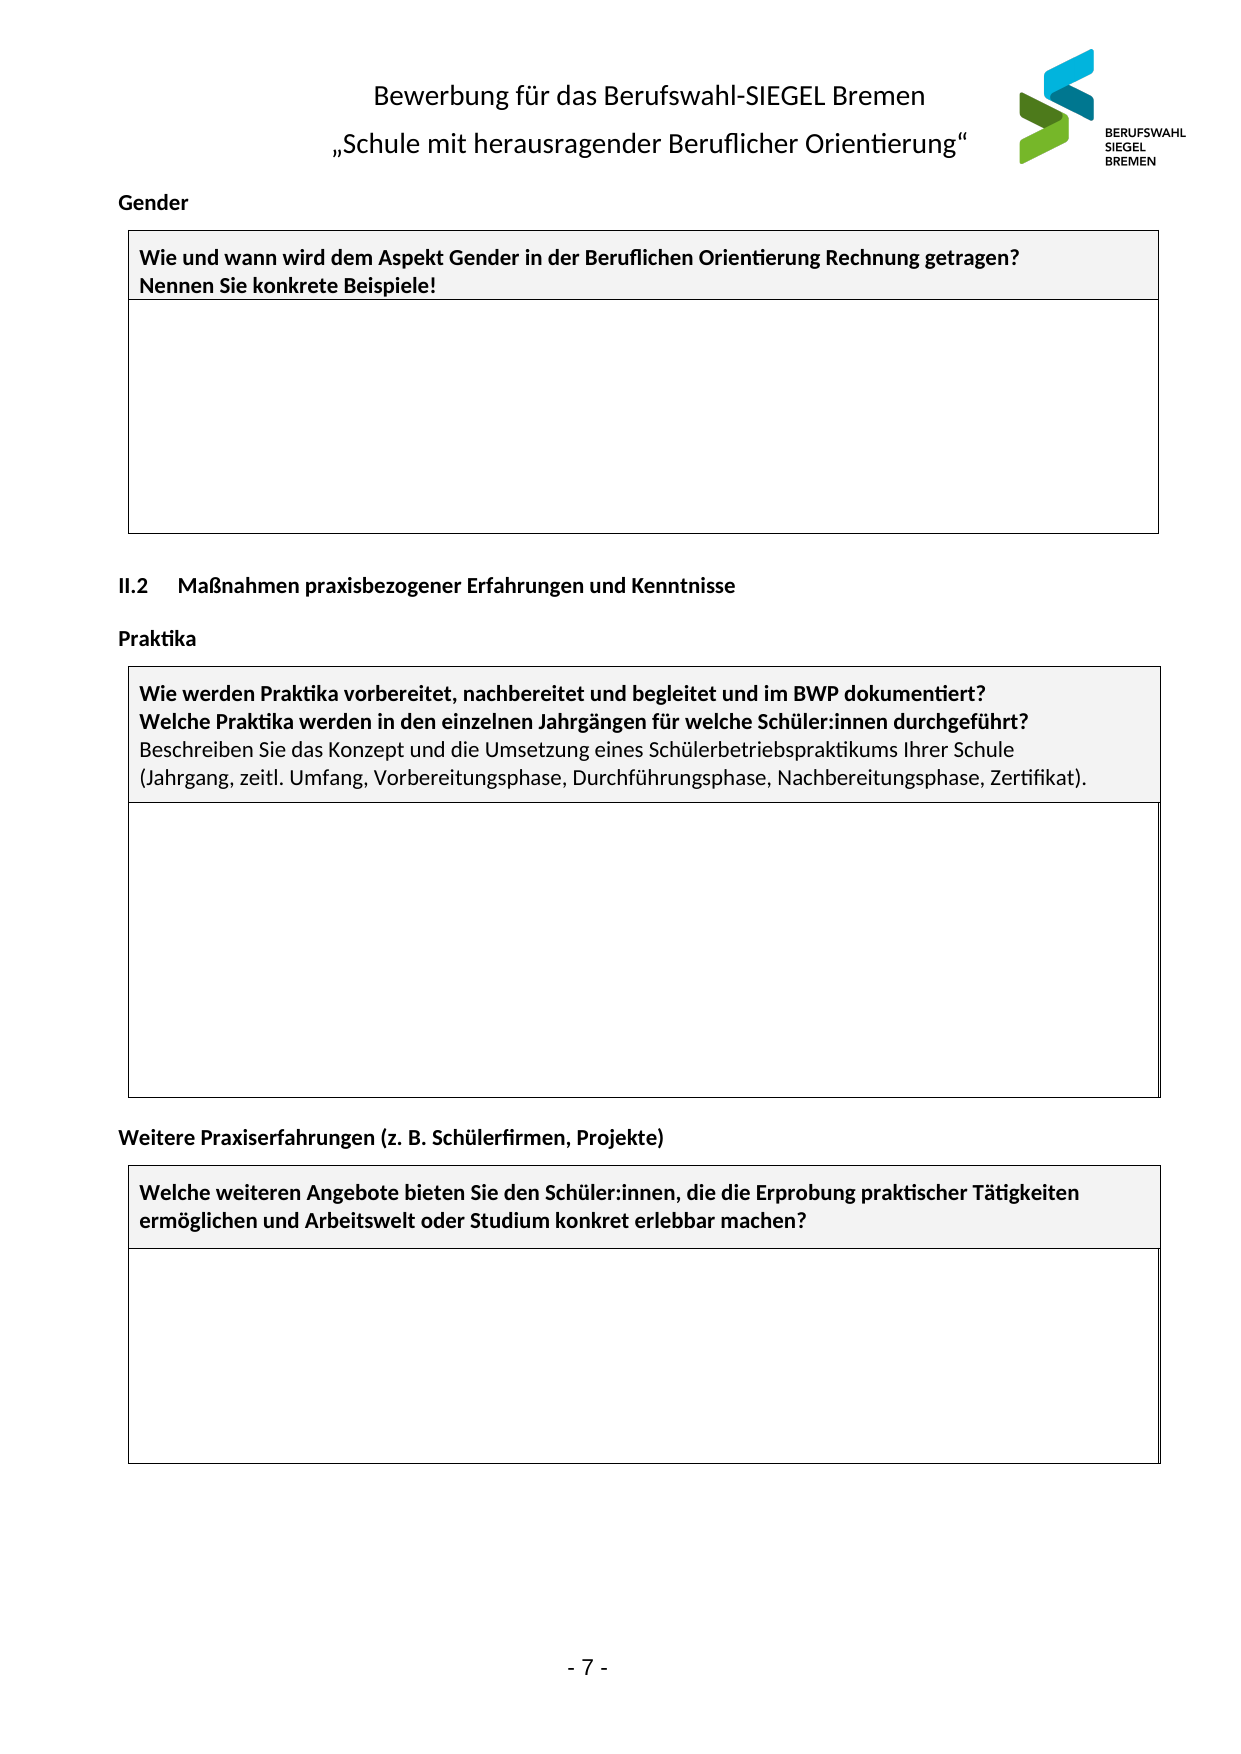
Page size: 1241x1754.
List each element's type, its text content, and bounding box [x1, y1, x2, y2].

table_header Wie werden Praktika vorbereitet, nachbereitet und begleitet und im BWP dokumentiert? Welche Praktika werden in den einzelnen Jahrgängen für welche Schüler:innen durchgeführt? Beschreiben Sie das Konzept und die Umsetzung eines Schülerbetriebspraktikums Ihrer Schule (Jahrgang, zeitl. Umfang, Vorbereitungsphase, Durchführungsphase, Nachbereitungsphase, Zertifikat). [129, 667, 1160, 802]
table_cell [129, 1249, 1158, 1463]
table_cell [129, 803, 1158, 1097]
table_cell [129, 300, 1158, 532]
text Gender [118, 188, 1181, 216]
text Praktika [118, 624, 1181, 652]
table_header Wie und wann wird dem Aspekt Gender in der Beruflichen Orientierung Rechnung getragen? Nennen Sie konkrete Beispiele! [129, 231, 1158, 299]
picture [1019, 49, 1186, 183]
text II.2 Maßnahmen praxisbezogener Erfahrungen und Kenntnisse [118, 571, 1181, 599]
table_header Welche weiteren Angebote bieten Sie den Schüler:innen, die die Erprobung praktischer Tätigkeiten ermöglichen und Arbeitswelt oder Studium konkret erlebbar machen? [129, 1166, 1160, 1248]
text Weitere Praxiserfahrungen (z. B. Schülerfirmen, Projekte) [118, 1123, 1181, 1151]
